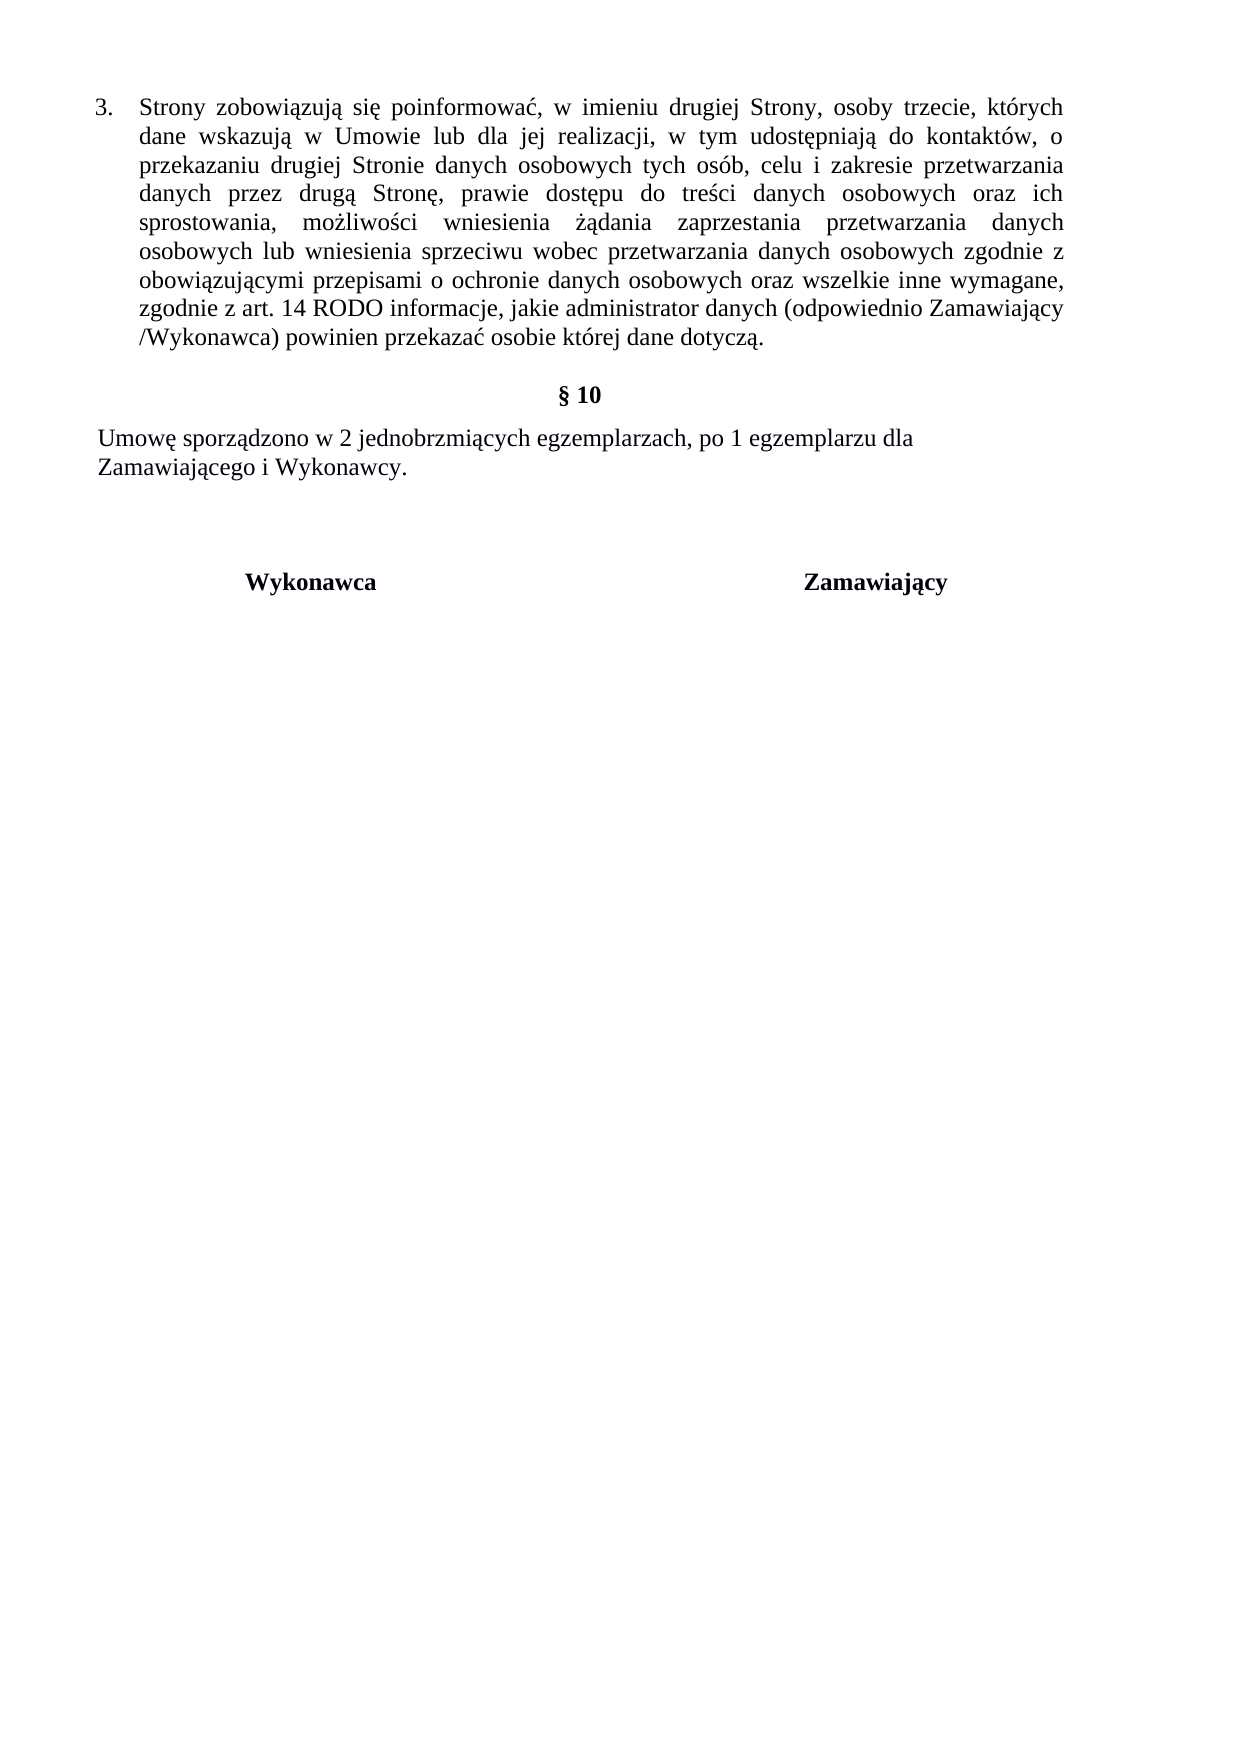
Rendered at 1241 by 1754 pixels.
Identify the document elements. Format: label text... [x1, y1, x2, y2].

text Umowę sporządzono w 2 jednobrzmiących egzemplarzach, po 1 egzemplarzu dla Zamawiającego i Wykonawcy. [97, 423, 1065, 509]
text § 10 [94, 380, 1065, 408]
list Strony zobowiązują się poinformować, w imieniu drugiej Strony, osoby trzecie, których dane wskazują w Umowie lub dla jej realizacji, w tym udostępniają do kontaktów, o przekazaniu drugiej Stronie danych osobowych tych osób, celu i zakresie przetwarzania danych przez drugą Stronę, prawie dostępu do treści danych osobowych oraz ich sprostowania, możliwości wniesienia żądania zaprzestania przetwarzania danych osobowych lub wniesienia sprzeciwu wobec przetwarzania danych osobowych zgodnie z obowiązującymi przepisami o ochronie danych osobowych oraz wszelkie inne wymagane, zgodnie z art. 14 RODO informacje, jakie administrator danych (odpowiednio Zamawiający /Wykonawca) powinien przekazać osobie której dane dotyczą. [94, 92, 1065, 351]
text Wykonawca Zamawiający [94, 567, 1065, 595]
